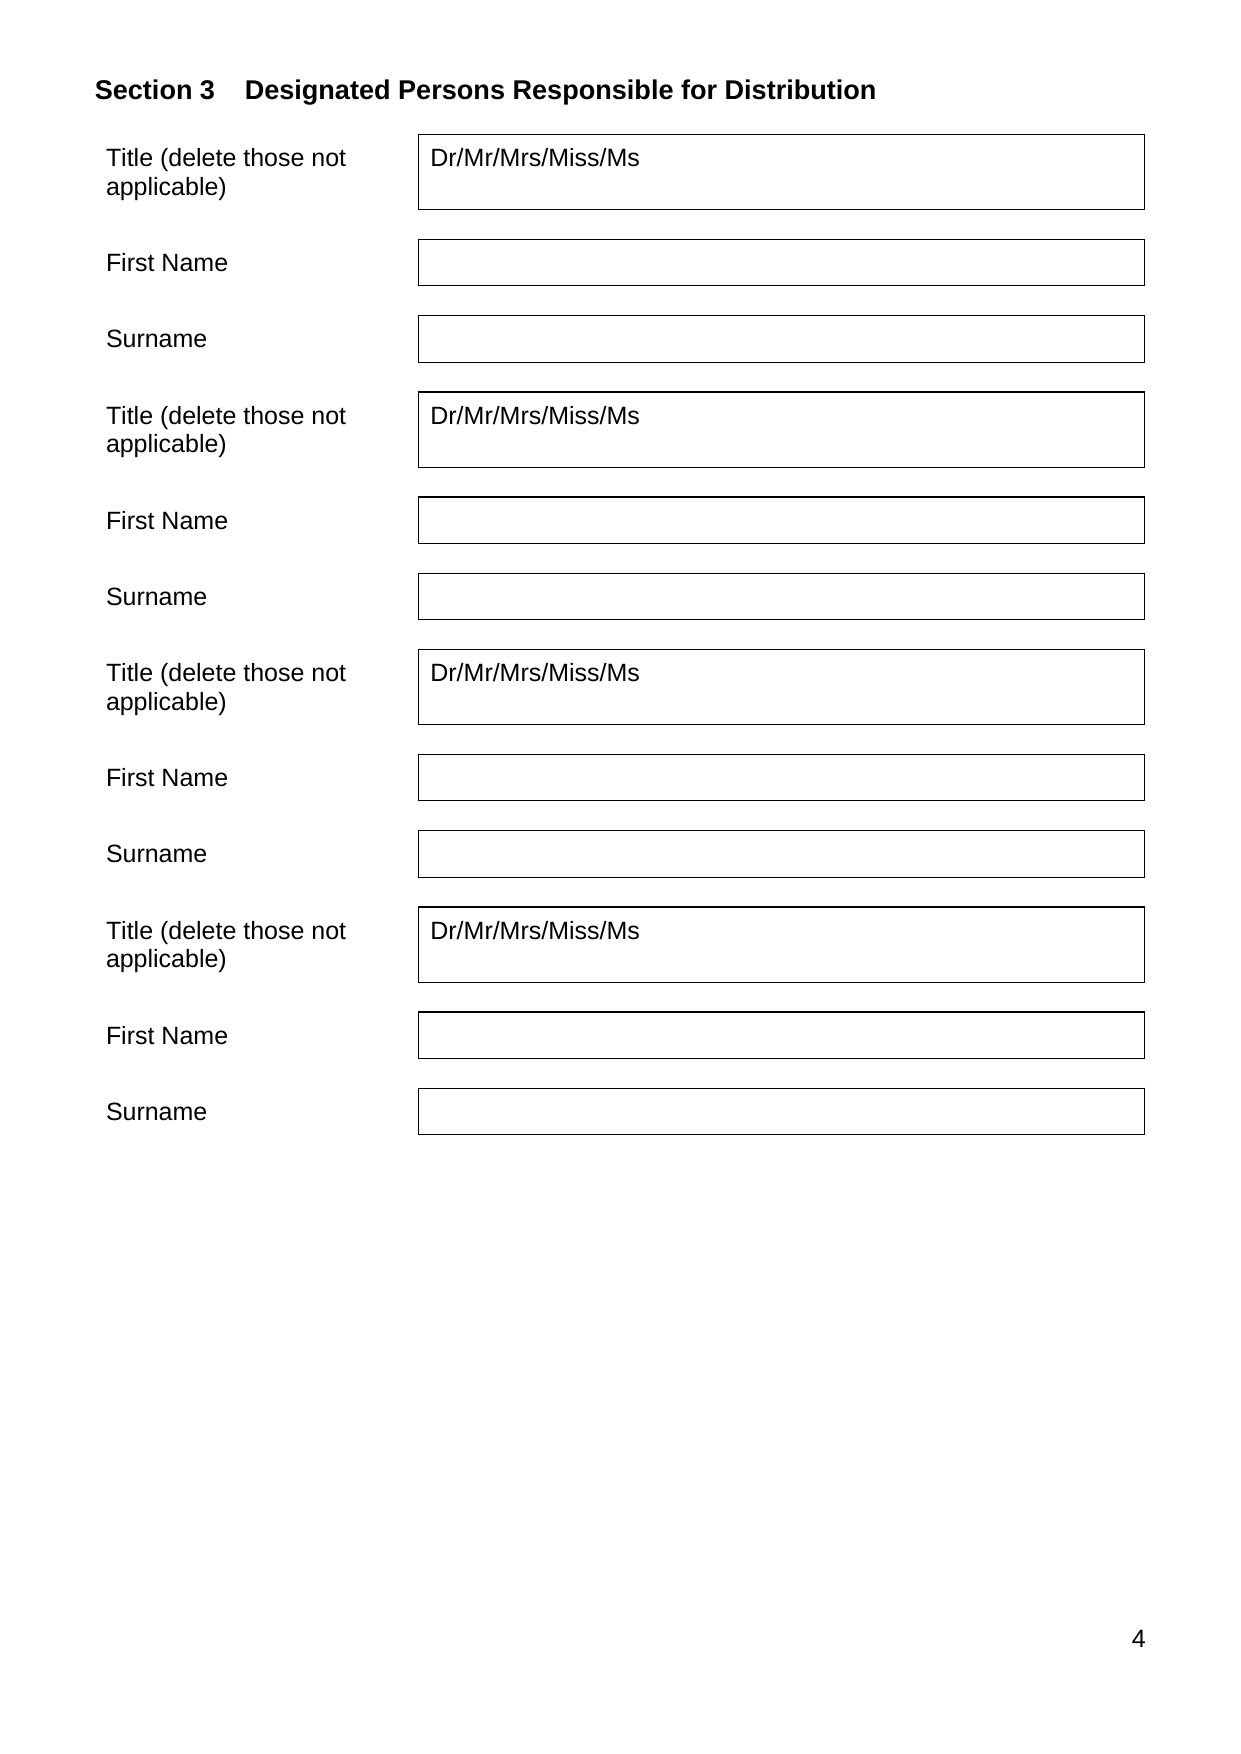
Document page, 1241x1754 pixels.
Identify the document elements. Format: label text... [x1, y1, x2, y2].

table_cell [419, 316, 1144, 362]
table_cell [419, 574, 1144, 619]
table_cell [95, 619, 419, 649]
table_cell [419, 755, 1144, 800]
table_cell [419, 620, 1145, 649]
table_cell First Name [95, 496, 418, 543]
table_cell First Name [95, 754, 418, 800]
table_cell [95, 209, 419, 239]
table_cell [419, 240, 1144, 285]
table_cell [419, 801, 1145, 830]
table_cell [419, 544, 1145, 573]
table_cell [419, 878, 1145, 906]
table_cell Dr/Mr/Mrs/Miss/Ms [419, 908, 1144, 982]
table_cell [419, 1013, 1144, 1058]
table_cell Title (delete those not applicable) [95, 906, 418, 982]
table_cell [419, 831, 1144, 877]
text Section 3 Designated Persons Responsible for Distribution [94, 74, 1146, 105]
table_cell Title (delete those not applicable) [95, 391, 418, 467]
table_header Dr/Mr/Mrs/Miss/Ms [419, 135, 1144, 209]
table_cell First Name [95, 1011, 418, 1058]
table_cell [95, 1058, 419, 1088]
table_cell [419, 498, 1144, 543]
table_cell Surname [95, 830, 418, 877]
table_cell [95, 877, 419, 906]
table_cell Surname [95, 1088, 418, 1134]
table_cell [419, 983, 1145, 1011]
table_cell First Name [95, 239, 418, 285]
table_cell [419, 1059, 1145, 1088]
table_cell [95, 800, 419, 830]
table_cell [419, 363, 1145, 391]
table_header Title (delete those not applicable) [95, 134, 418, 209]
table_cell Title (delete those not applicable) [95, 649, 418, 724]
table_cell [419, 1089, 1144, 1134]
table_cell [95, 467, 419, 496]
table_cell [419, 468, 1145, 496]
table_cell [95, 543, 419, 573]
table_cell Surname [95, 573, 418, 619]
table_cell [419, 725, 1145, 754]
table_cell [95, 982, 419, 1011]
table_cell Dr/Mr/Mrs/Miss/Ms [419, 650, 1144, 724]
table_cell [419, 210, 1145, 239]
table_cell [95, 724, 419, 754]
table_cell [95, 285, 419, 315]
table_cell [95, 362, 419, 391]
table_cell Dr/Mr/Mrs/Miss/Ms [419, 393, 1144, 467]
table_cell Surname [95, 315, 418, 362]
table_cell [419, 286, 1145, 315]
